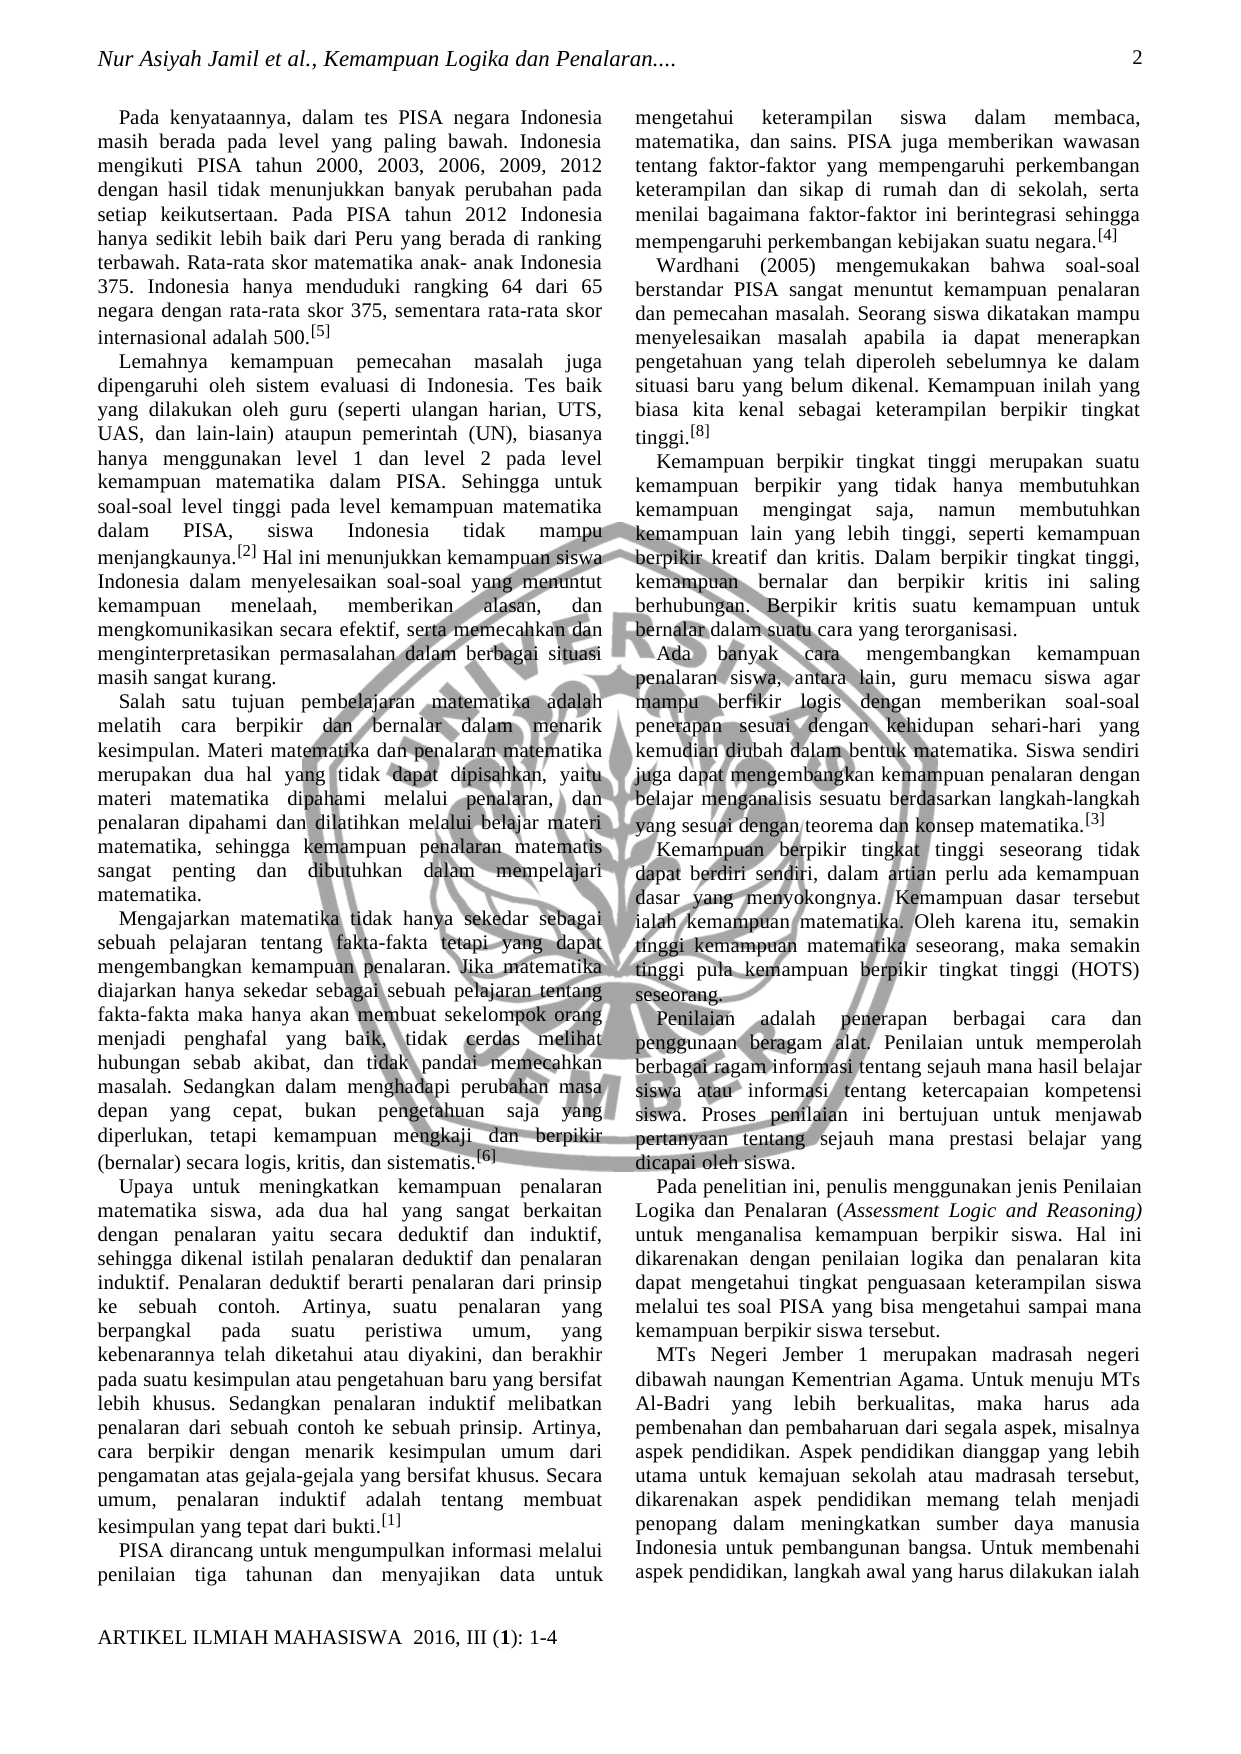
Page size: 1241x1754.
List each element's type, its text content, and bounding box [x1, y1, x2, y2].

text MTs Negeri Jember 1 merupakan madrasah negeri dibawah naungan Kementrian Agama. Untuk menuju MTs Al-Badri yang lebih berkualitas, maka harus ada pembenahan dan pembaharuan dari segala aspek, misalnya aspek pendidikan. Aspek pendidikan dianggap yang lebih utama untuk kemajuan sekolah atau madrasah tersebut, dikarenakan aspek pendidikan memang telah menjadi penopang dalam meningkatkan sumber daya manusia Indonesia untuk pembangunan bangsa. Untuk membenahi aspek pendidikan, langkah awal yang harus dilakukan ialah [635, 1342, 1141, 1583]
text mengetahui keterampilan siswa dalam membaca, matematika, dan sains. PISA juga memberikan wawasan tentang faktor-faktor yang mempengaruhi perkembangan keterampilan dan sikap di rumah dan di sekolah, serta menilai bagaimana faktor-faktor ini berintegrasi sehingga mempengaruhi perkembangan kebijakan suatu negara.[4] [635, 105, 1141, 253]
text Mengajarkan matematika tidak hanya sekedar sebagai sebuah pelajaran tentang fakta-fakta tetapi yang dapat mengembangkan kemampuan penalaran. Jika matematika diajarkan hanya sekedar sebagai sebuah pelajaran tentang fakta-fakta maka hanya akan membuat sekelompok orang menjadi penghafal yang baik, tidak cerdas melihat hubungan sebab akibat, dan tidak pandai memecahkan masalah. Sedangkan dalam menghadapi perubahan masa depan yang cepat, bukan pengetahuan saja yang diperlukan, tetapi kemampuan mengkaji dan berpikir (bernalar) secara logis, kritis, dan sistematis.[6] [97, 906, 603, 1174]
picture [603, 447, 635, 1247]
text Lemahnya kemampuan pemecahan masalah juga dipengaruhi oleh sistem evaluasi di Indonesia. Tes baik yang dilakukan oleh guru (seperti ulangan harian, UTS, UAS, dan lain-lain) ataupun pemerintah (UN), biasanya hanya menggunakan level 1 dan level 2 pada level kemampuan matematika dalam PISA. Sehingga untuk soal-soal level tinggi pada level kemampuan matematika dalam PISA, siswa Indonesia tidak mampu menjangkaunya.[2] Hal ini menunjukkan kemampuan siswa Indonesia dalam menyelesaikan soal-soal yang menuntut kemampuan menelaah, memberikan alasan, dan mengkomunikasikan secara efektif, serta memecahkan dan menginterpretasikan permasalahan dalam berbagai situasi masih sangat kurang. [97, 349, 603, 689]
text PISA dirancang untuk mengumpulkan informasi melalui penilaian tiga tahunan dan menyajikan data untuk [97, 1538, 603, 1586]
text Kemampuan berpikir tingkat tinggi seseorang tidak dapat berdiri sendiri, dalam artian perlu ada kemampuan dasar yang menyokongnya. Kemampuan dasar tersebut ialah kemampuan matematika. Oleh karena itu, semakin tinggi kemampuan matematika seseorang, maka semakin tinggi pula kemampuan berpikir tingkat tinggi (HOTS) seseorang. [635, 837, 1141, 1005]
text Salah satu tujuan pembelajaran matematika adalah melatih cara berpikir dan bernalar dalam menarik kesimpulan. Materi matematika dan penalaran matematika merupakan dua hal yang tidak dapat dipisahkan, yaitu materi matematika dipahami melalui penalaran, dan penalaran dipahami dan dilatihkan melalui belajar materi matematika, sehingga kemampuan penalaran matematis sangat penting dan dibutuhkan dalam mempelajari matematika. [97, 689, 603, 906]
text Penilaian adalah penerapan berbagai cara dan penggunaan beragam alat. Penilaian untuk memperolah berbagai ragam informasi tentang sejauh mana hasil belajar siswa atau informasi tentang ketercapaian kompetensi siswa. Proses penilaian ini bertujuan untuk menjawab pertanyaan tentang sejauh mana prestasi belajar yang dicapai oleh siswa. [635, 1005, 1143, 1174]
text Pada kenyataannya, dalam tes PISA negara Indonesia masih berada pada level yang paling bawah. Indonesia mengikuti PISA tahun 2000, 2003, 2006, 2009, 2012 dengan hasil tidak menunjukkan banyak perubahan pada setiap keikutsertaan. Pada PISA tahun 2012 Indonesia hanya sedikit lebih baik dari Peru yang berada di ranking terbawah. Rata-rata skor matematika anak- anak Indonesia 375. Indonesia hanya menduduki rangking 64 dari 65 negara dengan rata-rata skor 375, sementara rata-rata skor internasional adalah 500.[5] [97, 105, 603, 349]
text Ada banyak cara mengembangkan kemampuan penalaran siswa, antara lain, guru memacu siswa agar mampu berfikir logis dengan memberikan soal-soal penerapan sesuai dengan kehidupan sehari-hari yang kemudian diubah dalam bentuk matematika. Siswa sendiri juga dapat mengembangkan kemampuan penalaran dengan belajar menganalisis sesuatu berdasarkan langkah-langkah yang sesuai dengan teorema dan konsep matematika.[3] [635, 641, 1141, 837]
text Pada penelitian ini, penulis menggunakan jenis Penilaian Logika dan Penalaran (Assessment Logic and Reasoning) untuk menganalisa kemampuan berpikir siswa. Hal ini dikarenakan dengan penilaian logika dan penalaran kita dapat mengetahui tingkat penguasaan keterampilan siswa melalui tes soal PISA yang bisa mengetahui sampai mana kemampuan berpikir siswa tersebut. [635, 1174, 1143, 1342]
text Wardhani (2005) mengemukakan bahwa soal-soal berstandar PISA sangat menuntut kemampuan penalaran dan pemecahan masalah. Seorang siswa dikatakan mampu menyelesaikan masalah apabila ia dapat menerapkan pengetahuan yang telah diperoleh sebelumnya ke dalam situasi baru yang belum dikenal. Kemampuan inilah yang biasa kita kenal sebagai keterampilan berpikir tingkat tinggi.[8] [635, 253, 1141, 449]
text Upaya untuk meningkatkan kemampuan penalaran matematika siswa, ada dua hal yang sangat berkaitan dengan penalaran yaitu secara deduktif dan induktif, sehingga dikenal istilah penalaran deduktif dan penalaran induktif. Penalaran deduktif berarti penalaran dari prinsip ke sebuah contoh. Artinya, suatu penalaran yang berpangkal pada suatu peristiwa umum, yang kebenarannya telah diketahui atau diyakini, dan berakhir pada suatu kesimpulan atau pengetahuan baru yang bersifat lebih khusus. Sedangkan penalaran induktif melibatkan penalaran dari sebuah contoh ke sebuah prinsip. Artinya, cara berpikir dengan menarik kesimpulan umum dari pengamatan atas gejala-gejala yang bersifat khusus. Secara umum, penalaran induktif adalah tentang membuat kesimpulan yang tepat dari bukti.[1] [97, 1174, 603, 1538]
text Kemampuan berpikir tingkat tinggi merupakan suatu kemampuan berpikir yang tidak hanya membutuhkan kemampuan mengingat saja, namun membutuhkan kemampuan lain yang lebih tinggi, seperti kemampuan berpikir kreatif dan kritis. Dalam berpikir tingkat tinggi, kemampuan bernalar dan berpikir kritis ini saling berhubungan. Berpikir kritis suatu kemampuan untuk bernalar dalam suatu cara yang terorganisasi. [635, 449, 1141, 641]
